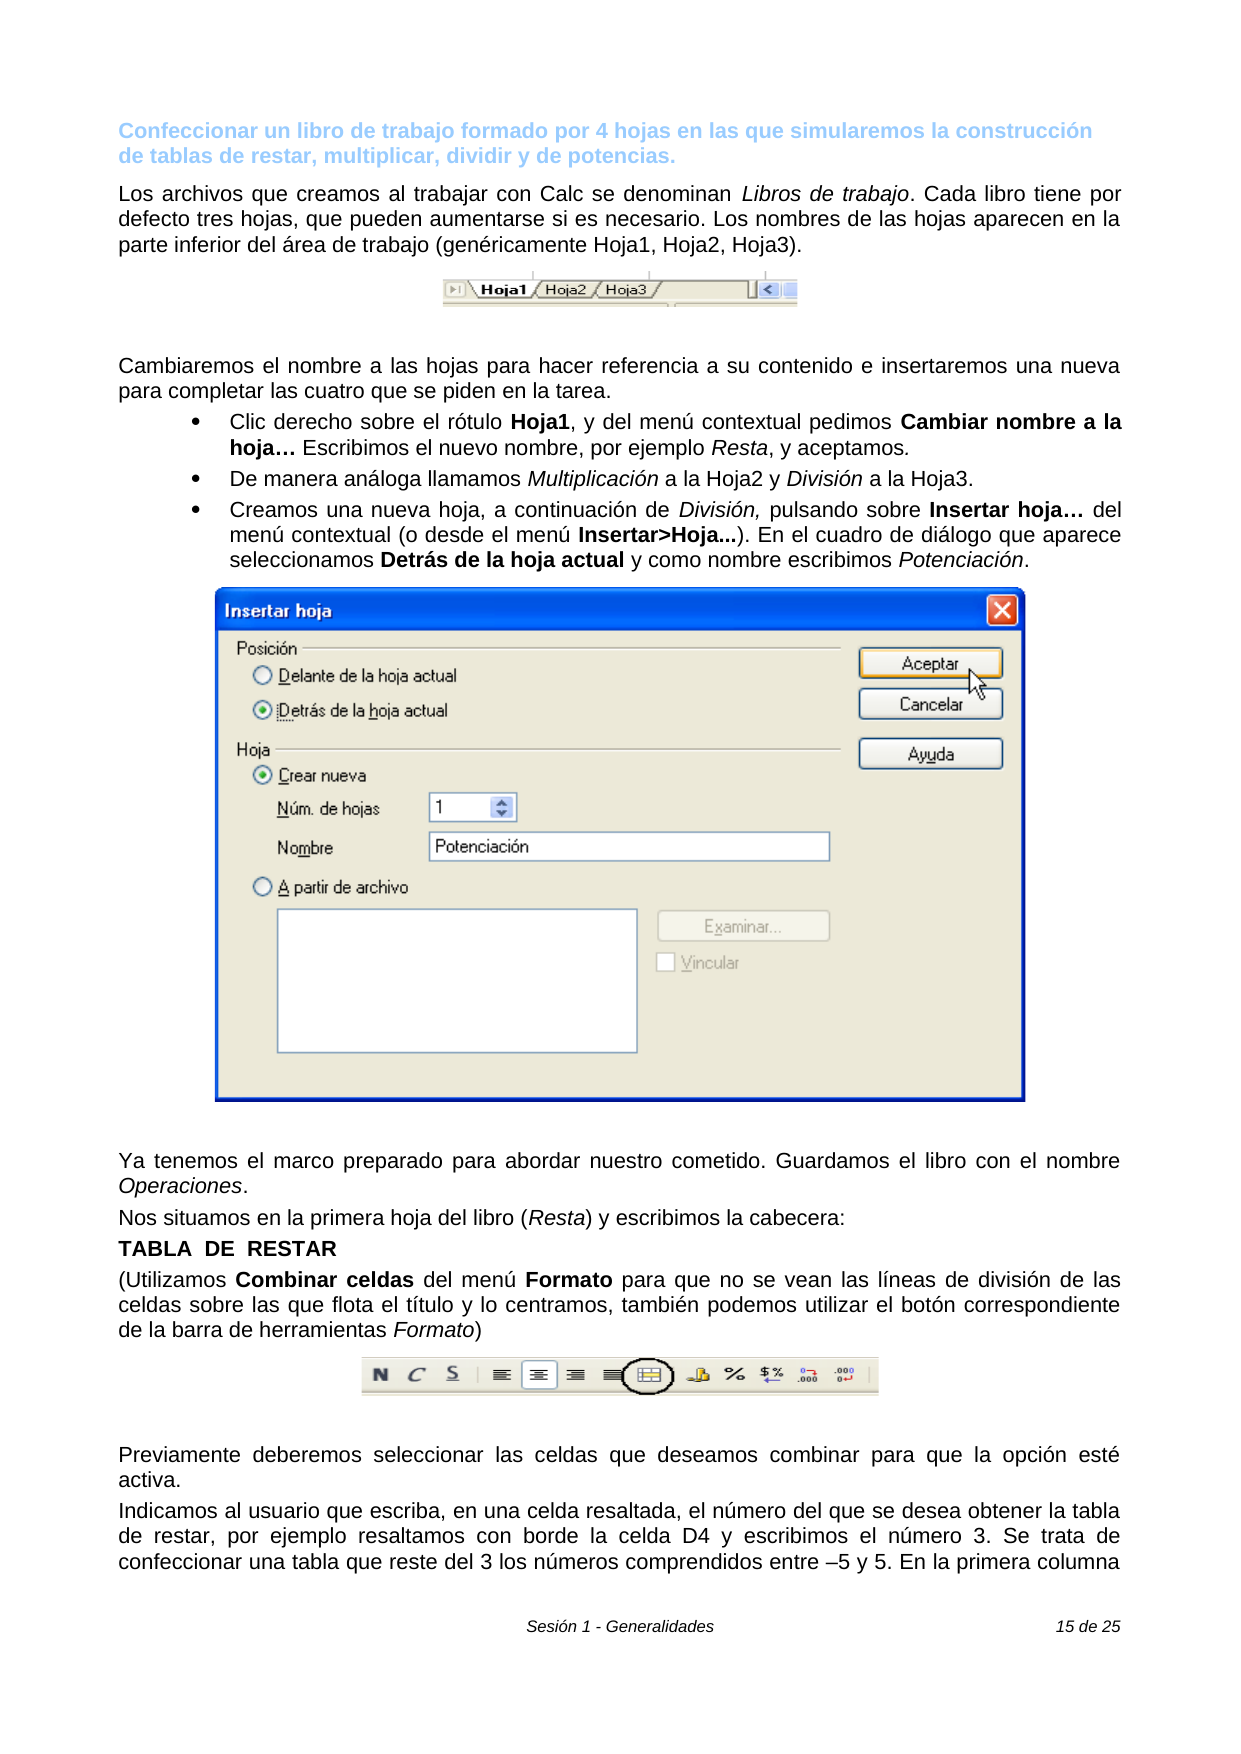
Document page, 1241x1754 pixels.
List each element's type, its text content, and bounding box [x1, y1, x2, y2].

text TABLA DE RESTAR [118, 1236, 1122, 1261]
list Clic derecho sobre el rótulo Hoja1, y del menú contextual pedimos Cambiar nombre a la hoja… Escribimos el nuevo nombre, por ejemplo Resta, y aceptamos. [192, 409, 1122, 459]
picture [361, 1357, 879, 1396]
text Nos situamos en la primera hoja del libro (Resta) y escribimos la cabecera: [118, 1204, 1122, 1230]
list Creamos una nueva hoja, a continuación de División, pulsando sobre Insertar hoja… del menú contextual (o desde el menú Insertar>Hoja...). En el cuadro de diálogo que aparece seleccionamos Detrás de la hoja actual y como nombre escribimos Potenciación. [192, 497, 1122, 572]
text Los archivos que creamos al trabajar con Calc se denominan Libros de trabajo. Cada libro tiene por defecto tres hojas, que pueden aumentarse si es necesario. Los nombres de las hojas aparecen en la parte inferior del área de trabajo (genéricamente Hoja1, Hoja2, Hoja3). [118, 181, 1122, 257]
picture [442, 271, 798, 307]
list De manera análoga llamamos Multiplicación a la Hoja2 y División a la Hoja3. [192, 466, 1122, 491]
text Cambiaremos el nombre a las hojas para hacer referencia a su contenido e insertaremos una nueva para completar las cuatro que se piden en la tarea. [118, 353, 1122, 403]
text (Utilizamos Combinar celdas del menú Formato para que no se vean las líneas de división de las celdas sobre las que flota el título y lo centramos, también podemos utilizar el botón correspondiente de la barra de herramientas Formato) [118, 1267, 1122, 1342]
text Previamente deberemos seleccionar las celdas que deseamos combinar para que la opción esté activa. [118, 1442, 1122, 1492]
text Ya tenemos el marco preparado para abordar nuestro cometido. Guardamos el libro con el nombre Operaciones. [118, 1148, 1122, 1199]
subtitle Confeccionar un libro de trabajo formado por 4 hojas en las que simularemos la construcción de tablas de restar, multiplicar, dividir y de potencias. [118, 118, 1122, 168]
text Indicamos al usuario que escriba, en una celda resaltada, el número del que se desea obtener la tabla de restar, por ejemplo resaltamos con borde la celda D4 y escribimos el número 3. Se trata de confeccionar una tabla que reste del 3 los números comprendidos entre –5 y 5. En la primera columna [118, 1498, 1122, 1574]
picture [214, 587, 1026, 1102]
